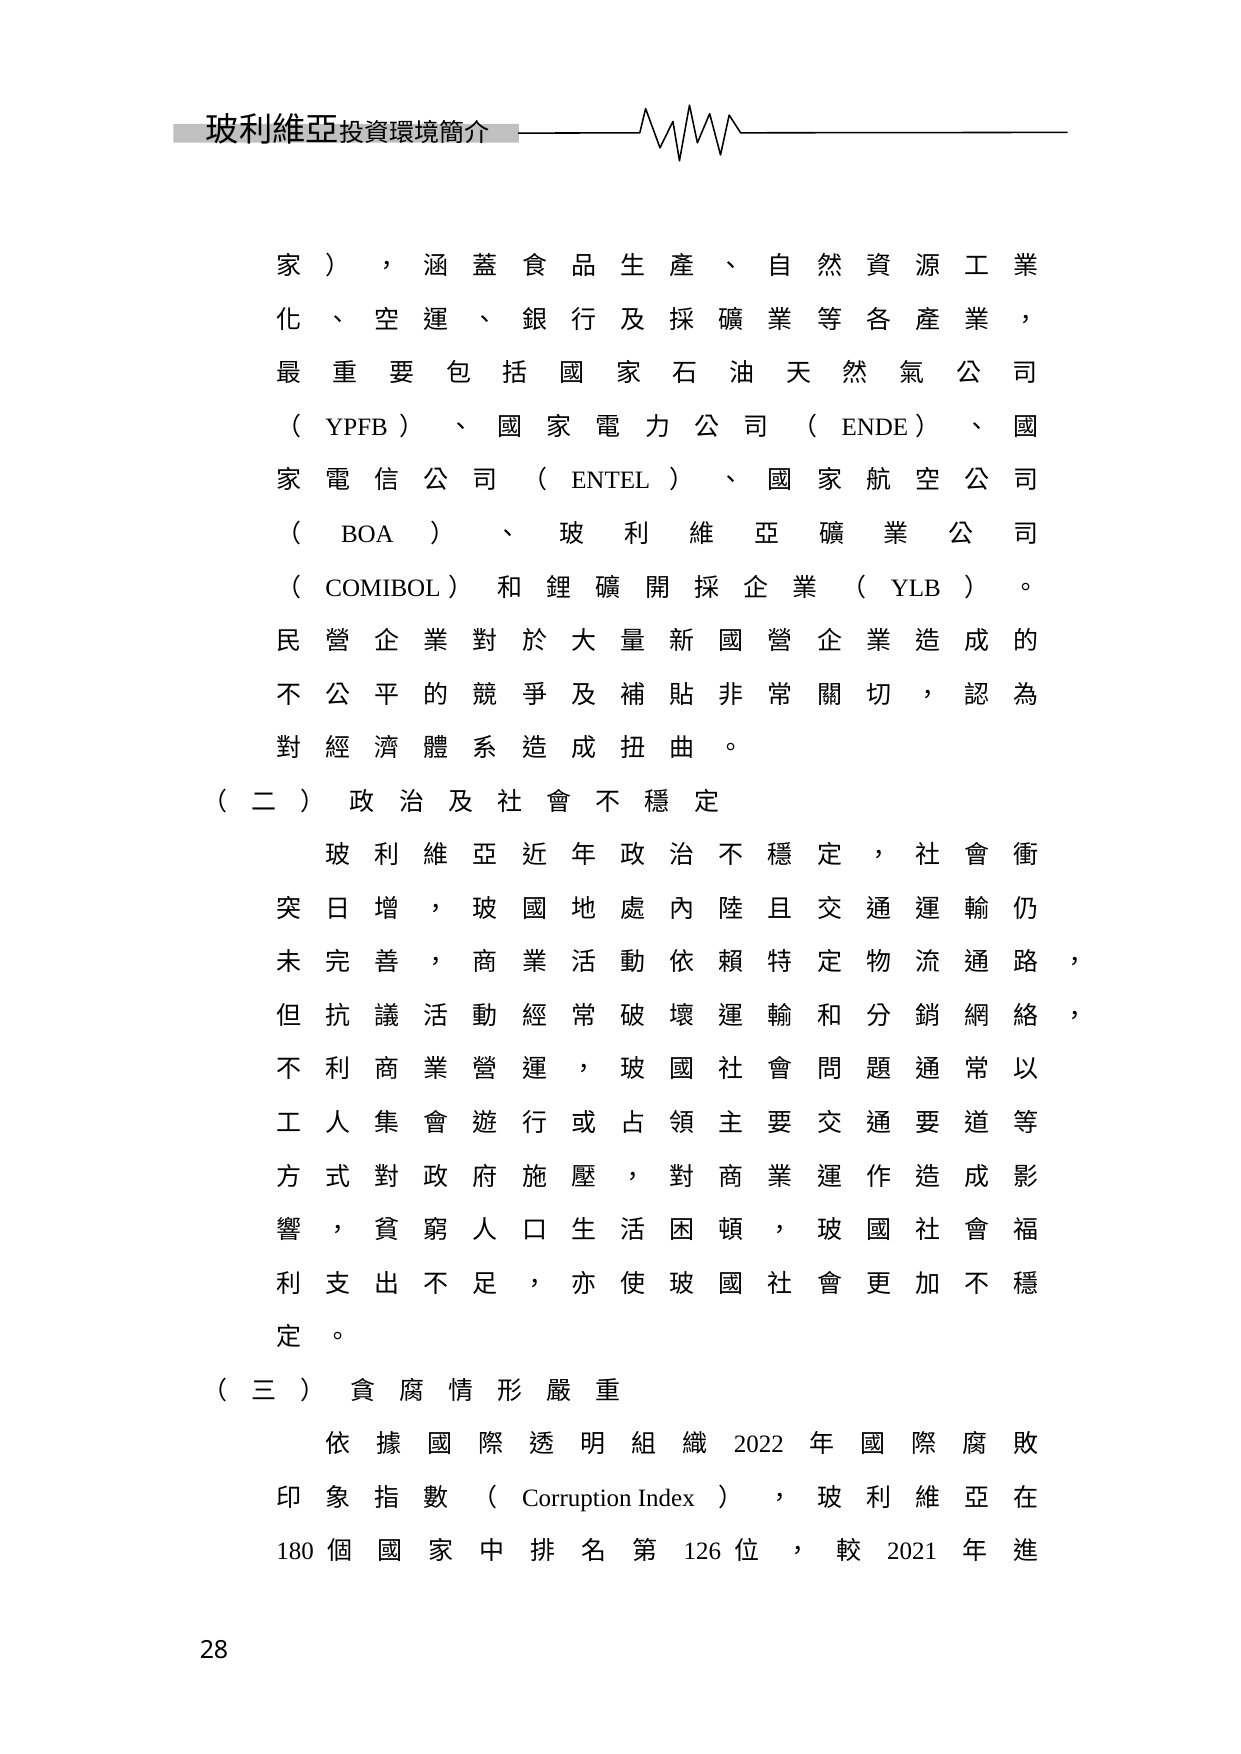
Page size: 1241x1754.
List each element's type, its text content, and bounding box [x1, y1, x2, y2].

text 玻國前政府強調戰略企業的國有權，為了控制重要產業，政府已取得油氣、電力、採礦和電信部門等多家公司之多數股權，持續成立國有企業，迄今已有63家國營企業（2013年僅有12家），涵蓋食品生產、自然資源工業化、空運、銀行及採礦業等各產業，最重要包括國家石油天然氣公司（YPFB）、國家電力公司（ENDE）、國家電信公司（ENTEL）、國家航空公司（BOA）、玻利維亞礦業公司（COMIBOL）和鋰礦開採企業（YLB）。民營企業對於大量新國營企業造成的不公平的競爭及補貼非常關切，認為對經濟體系造成扭曲。 [276, 237, 1063, 773]
text （二）政治及社會不穩定 [202, 773, 1063, 826]
text 依據國際透明組織2022年國際腐敗印象指數（Corruption Index），玻利維亞在180個國家中排名第126位，較2021年進 [276, 1415, 1063, 1576]
text 玻利維亞近年政治不穩定，社會衝突日增，玻國地處內陸且交通運輸仍未完善，商業活動依賴特定物流通路，但抗議活動經常破壞運輸和分銷網絡，不利商業營運，玻國社會問題通常以工人集會遊行或占領主要交通要道等方式對政府施壓，對商業運作造成影響，貧窮人口生活困頓，玻國社會福利支出不足，亦使玻國社會更加不穩定。 [276, 826, 1063, 1362]
text （三）貪腐情形嚴重 [202, 1362, 1063, 1415]
